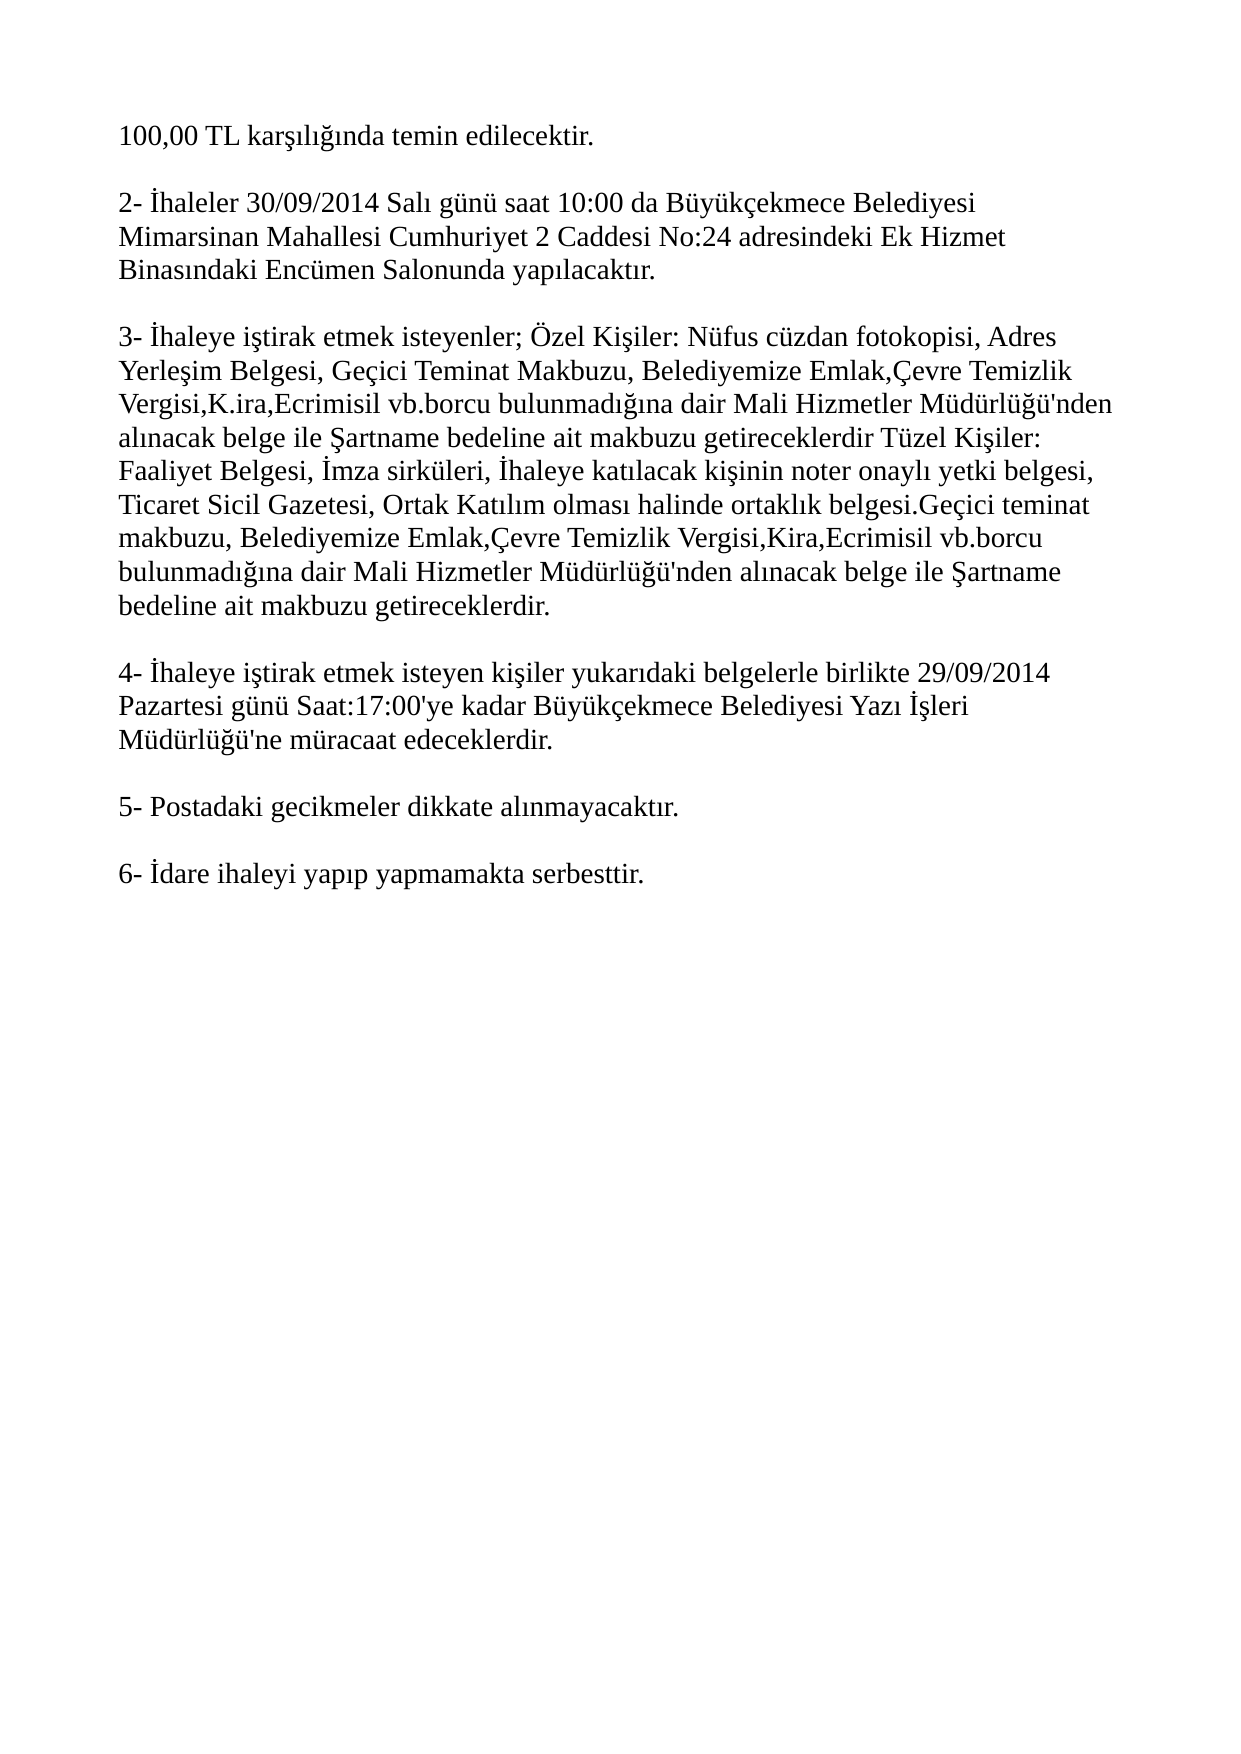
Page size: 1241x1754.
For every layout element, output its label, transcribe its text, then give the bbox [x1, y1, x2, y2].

text 6- İdare ihaleyi yapıp yapmamakta serbesttir. [118, 856, 1122, 889]
text 100,00 TL karşılığında temin edilecektir. [118, 118, 1122, 152]
text 4- İhaleye iştirak etmek isteyen kişiler yukarıdaki belgelerle birlikte 29/09/2014 Pazartesi günü Saat:17:00'ye kadar Büyükçekmece Belediyesi Yazı İşleri Müdürlüğü'ne müracaat edeceklerdir. [118, 655, 1122, 755]
text 3- İhaleye iştirak etmek isteyenler; Özel Kişiler: Nüfus cüzdan fotokopisi, Adres Yerleşim Belgesi, Geçici Teminat Makbuzu, Belediyemize Emlak,Çevre Temizlik Vergisi,K.ira,Ecrimisil vb.borcu bulunmadığına dair Mali Hizmetler Müdürlüğü'nden alınacak belge ile Şartname bedeline ait makbuzu getireceklerdir Tüzel Kişiler: Faaliyet Belgesi, İmza sirküleri, İhaleye katılacak kişinin noter onaylı yetki belgesi, Ticaret Sicil Gazetesi, Ortak Katılım olması halinde ortaklık belgesi.Geçici teminat makbuzu, Belediyemize Emlak,Çevre Temizlik Vergisi,Kira,Ecrimisil vb.borcu bulunmadığına dair Mali Hizmetler Müdürlüğü'nden alınacak belge ile Şartname bedeline ait makbuzu getireceklerdir. [118, 319, 1122, 621]
text 2- İhaleler 30/09/2014 Salı günü saat 10:00 da Büyükçekmece Belediyesi Mimarsinan Mahallesi Cumhuriyet 2 Caddesi No:24 adresindeki Ek Hizmet Binasındaki Encümen Salonunda yapılacaktır. [118, 185, 1122, 286]
text 5- Postadaki gecikmeler dikkate alınmayacaktır. [118, 789, 1122, 822]
